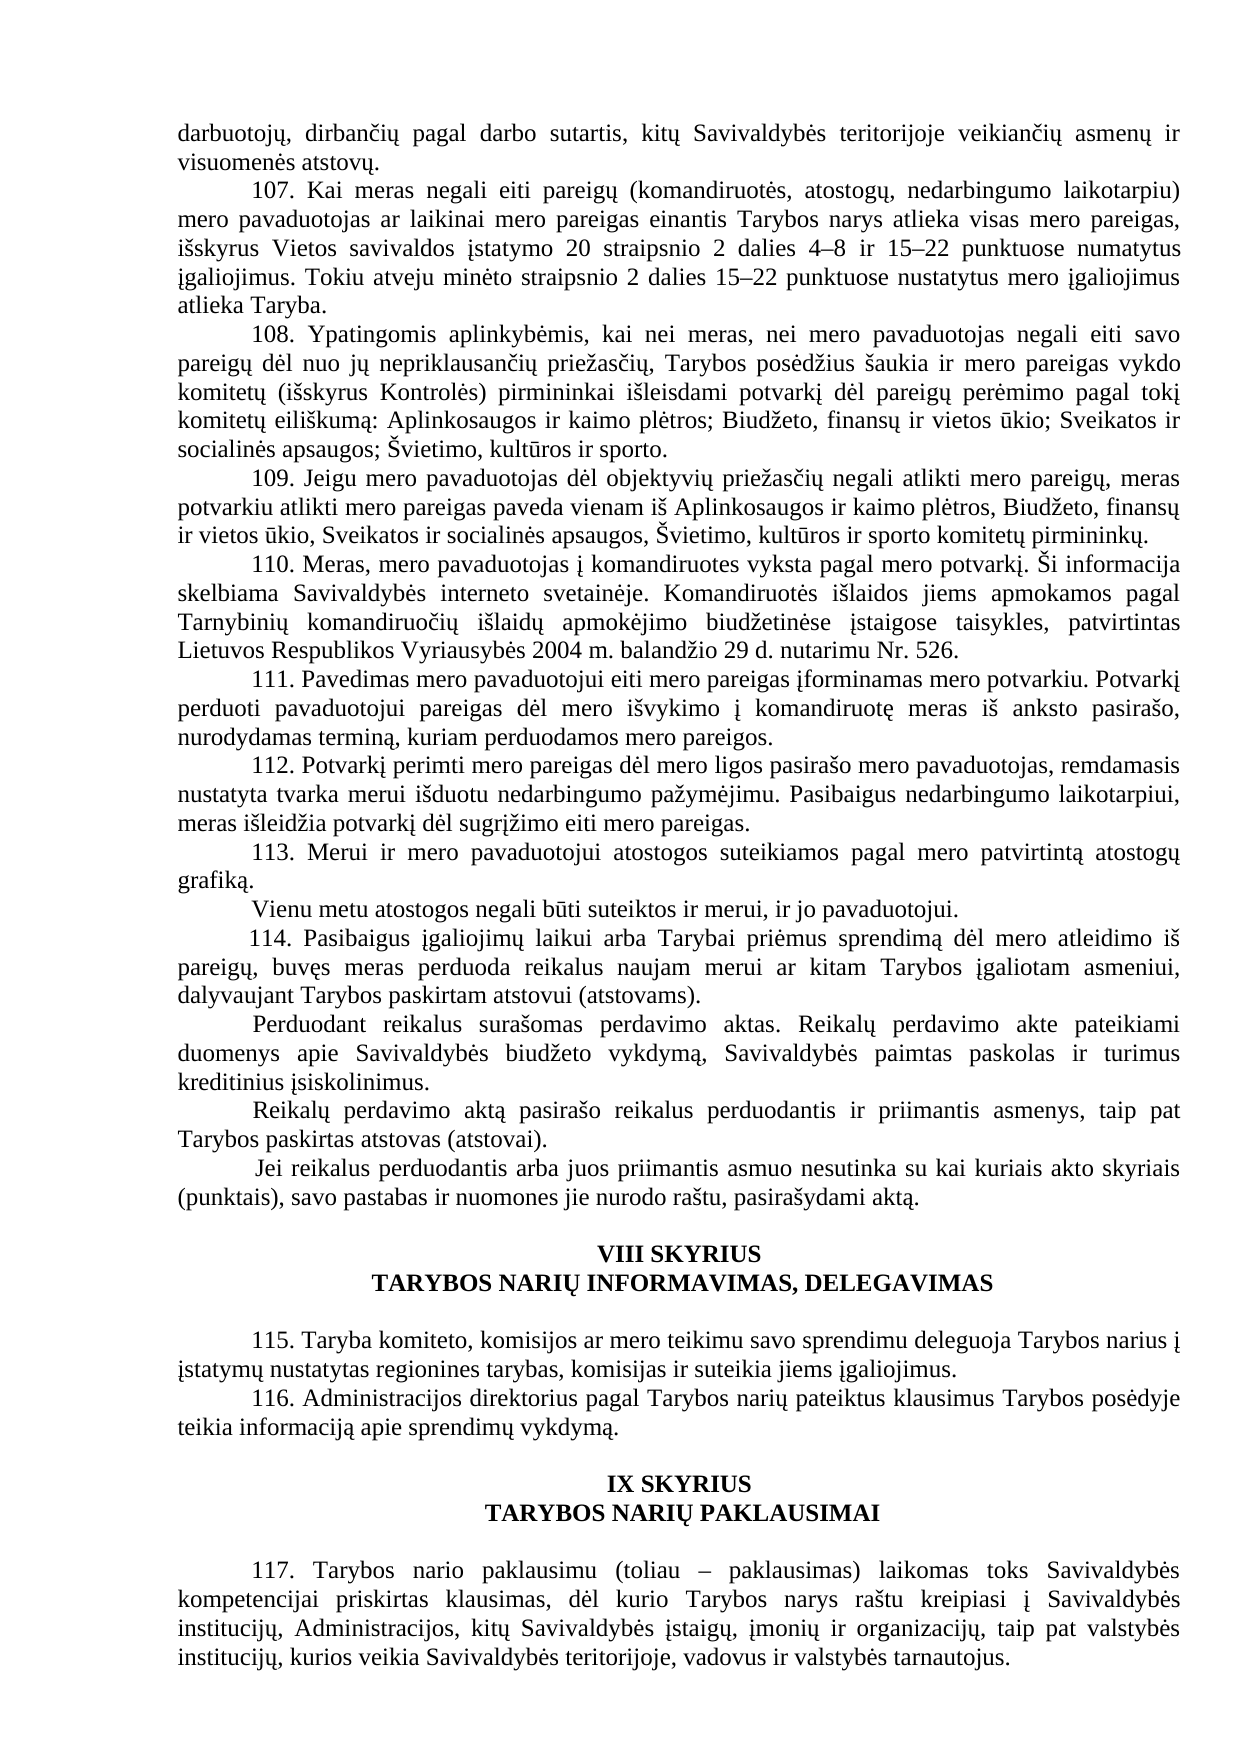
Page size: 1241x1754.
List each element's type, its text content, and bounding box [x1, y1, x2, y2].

text TARYBOS NARIŲ INFORMAVIMAS, DELEGAVIMAS [177, 1268, 1181, 1297]
text 108. Ypatingomis aplinkybėmis, kai nei meras, nei mero pavaduotojas negali eiti savo pareigų dėl nuo jų nepriklausančių priežasčių, Tarybos posėdžius šaukia ir mero pareigas vykdo komitetų (išskyrus Kontrolės) pirmininkai išleisdami potvarkį dėl pareigų perėmimo pagal tokį komitetų eiliškumą: Aplinkosaugos ir kaimo plėtros; Biudžeto, finansų ir vietos ūkio; Sveikatos ir socialinės apsaugos; Švietimo, kultūros ir sporto. [177, 319, 1181, 463]
text 114. Pasibaigus įgaliojimų laikui arba Tarybai priėmus sprendimą dėl mero atleidimo iš pareigų, buvęs meras perduoda reikalus naujam merui ar kitam Tarybos įgaliotam asmeniui, dalyvaujant Tarybos paskirtam atstovui (atstovams). [177, 923, 1181, 1009]
text 115. Taryba komiteto, komisijos ar mero teikimu savo sprendimu deleguoja Tarybos narius į įstatymų nustatytas regionines tarybas, komisijas ir suteikia jiems įgaliojimus. [177, 1326, 1181, 1383]
text 107. Kai meras negali eiti pareigų (komandiruotės, atostogų, nedarbingumo laikotarpiu) mero pavaduotojas ar laikinai mero pareigas einantis Tarybos narys atlieka visas mero pareigas, išskyrus Vietos savivaldos įstatymo 20 straipsnio 2 dalies 4–8 ir 15–22 punktuose numatytus įgaliojimus. Tokiu atveju minėto straipsnio 2 dalies 15–22 punktuose nustatytus mero įgaliojimus atlieka Taryba. [177, 176, 1181, 319]
text TARYBOS NARIŲ PAKLAUSIMAI [177, 1498, 1181, 1527]
text 113. Merui ir mero pavaduotojui atostogos suteikiamos pagal mero patvirtintą atostogų grafiką. [177, 837, 1181, 894]
text 116. Administracijos direktorius pagal Tarybos narių pateiktus klausimus Tarybos posėdyje teikia informaciją apie sprendimų vykdymą. [177, 1383, 1181, 1441]
text 109. Jeigu mero pavaduotojas dėl objektyvių priežasčių negali atlikti mero pareigų, meras potvarkiu atlikti mero pareigas paveda vienam iš Aplinkosaugos ir kaimo plėtros, Biudžeto, finansų ir vietos ūkio, Sveikatos ir socialinės apsaugos, Švietimo, kultūros ir sporto komitetų pirmininkų. [177, 463, 1181, 549]
text 111. Pavedimas mero pavaduotojui eiti mero pareigas įforminamas mero potvarkiu. Potvarkį perduoti pavaduotojui pareigas dėl mero išvykimo į komandiruotę meras iš anksto pasirašo, nurodydamas terminą, kuriam perduodamos mero pareigos. [177, 664, 1181, 751]
text VIII SKYRIUS [177, 1239, 1181, 1268]
text 112. Potvarkį perimti mero pareigas dėl mero ligos pasirašo mero pavaduotojas, remdamasis nustatyta tvarka merui išduotu nedarbingumo pažymėjimu. Pasibaigus nedarbingumo laikotarpiui, meras išleidžia potvarkį dėl sugrįžimo eiti mero pareigas. [177, 751, 1181, 837]
text Jei reikalus perduodantis arba juos priimantis asmuo nesutinka su kai kuriais akto skyriais (punktais), savo pastabas ir nuomones jie nurodo raštu, pasirašydami aktą. [177, 1153, 1181, 1211]
text Vienu metu atostogos negali būti suteiktos ir merui, ir jo pavaduotojui. [177, 894, 1181, 923]
text darbuotojų, dirbančių pagal darbo sutartis, kitų Savivaldybės teritorijoje veikiančių asmenų ir visuomenės atstovų. [177, 118, 1181, 176]
text 110. Meras, mero pavaduotojas į komandiruotes vyksta pagal mero potvarkį. Ši informacija skelbiama Savivaldybės interneto svetainėje. Komandiruotės išlaidos jiems apmokamos pagal Tarnybinių komandiruočių išlaidų apmokėjimo biudžetinėse įstaigose taisykles, patvirtintas Lietuvos Respublikos Vyriausybės 2004 m. balandžio 29 d. nutarimu Nr. 526. [177, 549, 1181, 664]
text Perduodant reikalus surašomas perdavimo aktas. Reikalų perdavimo akte pateikiami duomenys apie Savivaldybės biudžeto vykdymą, Savivaldybės paimtas paskolas ir turimus kreditinius įsiskolinimus. [177, 1009, 1181, 1096]
text 117. Tarybos nario paklausimu (toliau – paklausimas) laikomas toks Savivaldybės kompetencijai priskirtas klausimas, dėl kurio Tarybos narys raštu kreipiasi į Savivaldybės institucijų, Administracijos, kitų Savivaldybės įstaigų, įmonių ir organizacijų, taip pat valstybės institucijų, kurios veikia Savivaldybės teritorijoje, vadovus ir valstybės tarnautojus. [177, 1556, 1181, 1671]
text Reikalų perdavimo aktą pasirašo reikalus perduodantis ir priimantis asmenys, taip pat Tarybos paskirtas atstovas (atstovai). [177, 1096, 1181, 1153]
text IX SKYRIUS [177, 1469, 1181, 1498]
